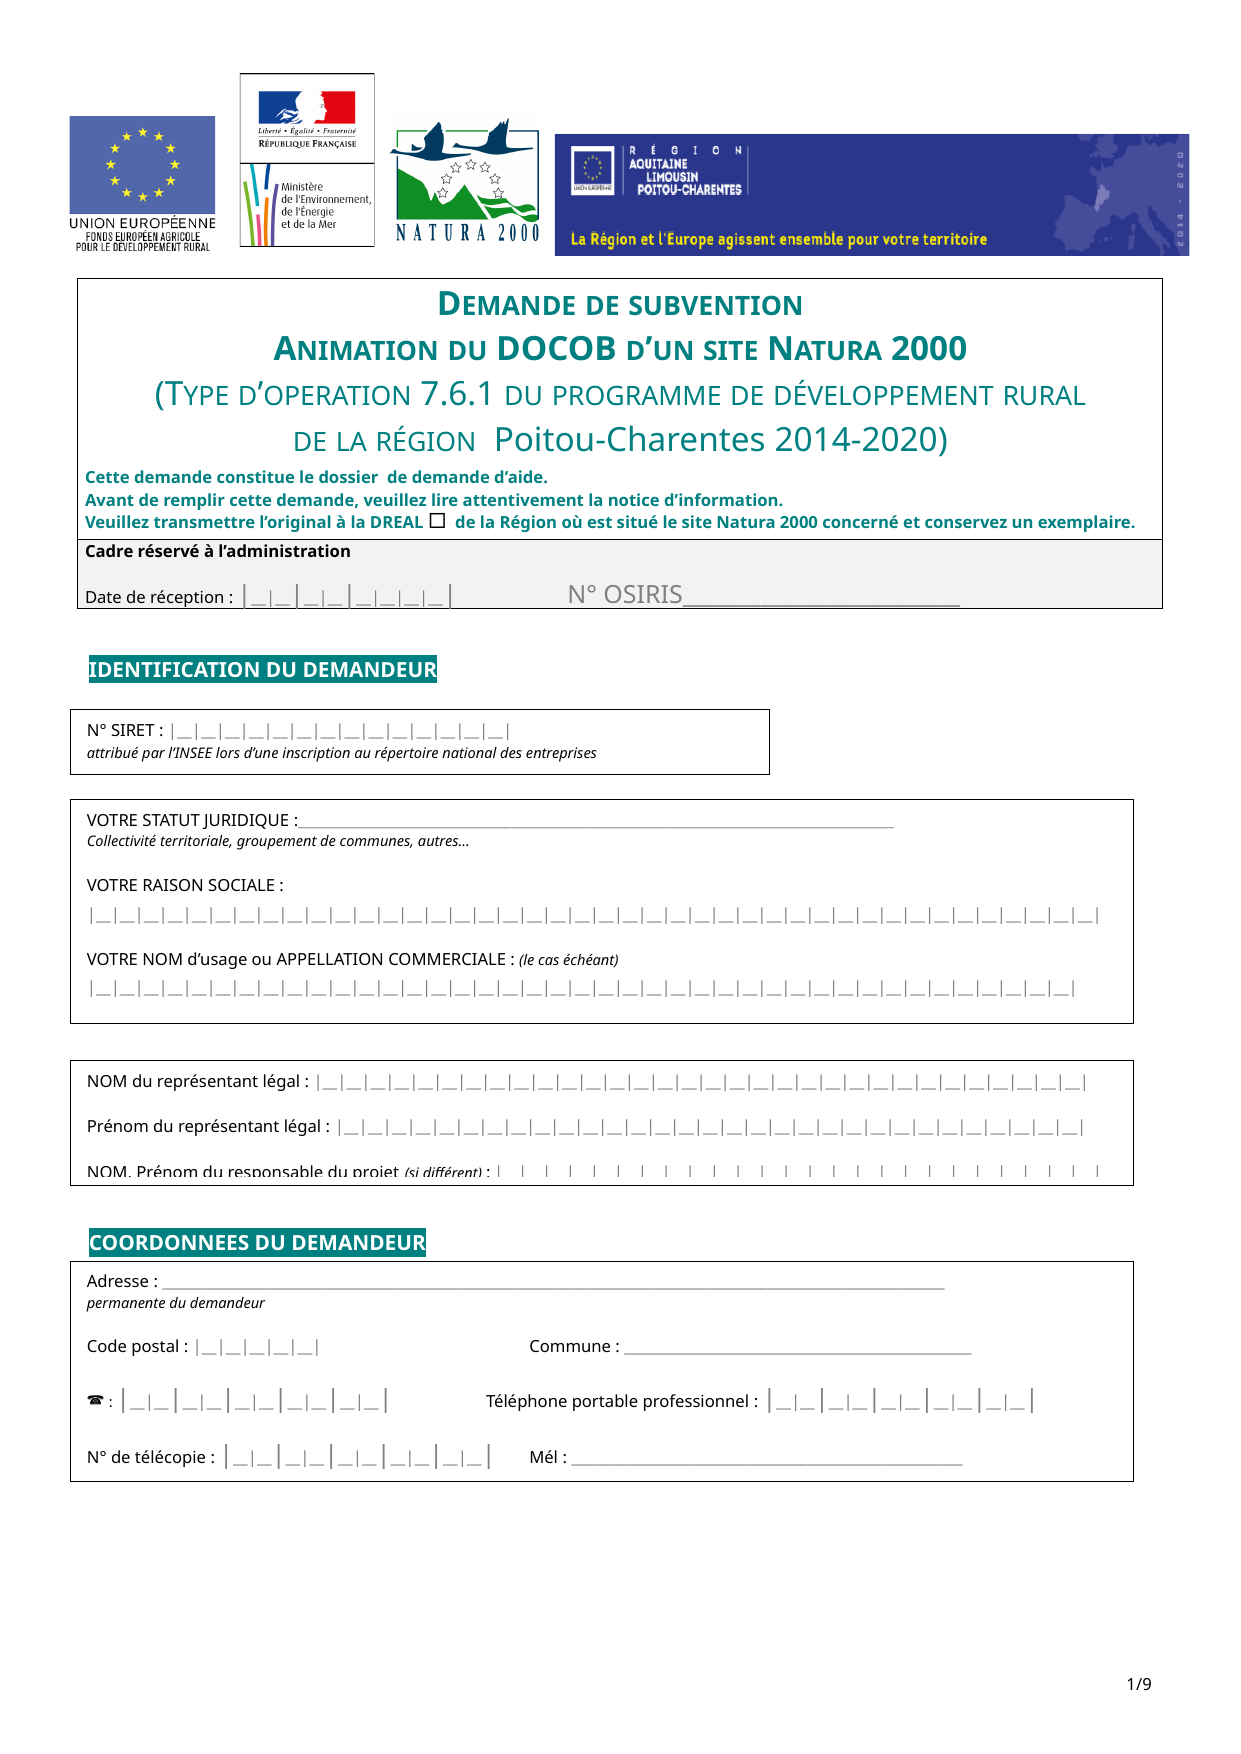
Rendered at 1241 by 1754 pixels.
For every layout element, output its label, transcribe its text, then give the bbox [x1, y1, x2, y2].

text Code postal : |__|__|__|__|__| Commune : _______________________________________________ [87, 1335, 1117, 1358]
text Prénom du représentant légal : |__|__|__|__|__|__|__|__|__|__|__|__|__|__|__|__|__|__|__|__|__|__|__|__|__|__|__|__|__|__|__| [87, 1115, 1117, 1138]
text VOTRE STATUT JURIDIQUE :____________________________________________________________________________________________ [87, 808, 1117, 831]
text N° de télécopie : |__|__|__|__|__|__|__|__|__|__| Mél : _____________________________________________________ [87, 1437, 1117, 1471]
text VOTRE RAISON SOCIALE : [87, 874, 1117, 896]
picture [239, 73, 375, 247]
text NOM, Prénom du responsable du projet (si différent) : |__|__|__|__|__|__|__|__|__|__|__|__|__|__|__|__|__|__|__|__|__|__|__|__|__| [87, 1160, 1117, 1177]
text permanente du demandeur [87, 1292, 1117, 1312]
picture [386, 112, 542, 247]
table_header [237, 94, 385, 256]
text N° SIRET : |__|__|__|__|__|__|__|__|__|__|__|__|__|__| [87, 718, 753, 741]
picture [69, 116, 216, 251]
text NOM du représentant légal : |__|__|__|__|__|__|__|__|__|__|__|__|__|__|__|__|__|__|__|__|__|__|__|__|__|__|__|__|__|__|__|__| [87, 1069, 1117, 1092]
text Collectivité territoriale, groupement de communes, autres… [87, 831, 1117, 851]
text IDENTIFICATION DU DEMANDEUR [89, 655, 1152, 683]
table_header [1193, 94, 1210, 256]
text COORDONNEES DU DEMANDEUR [89, 1228, 1152, 1257]
text VOTRE NOM d’usage ou APPELLATION COMMERCIALE : (le cas échéant) [87, 947, 1117, 970]
text  : |__|__|__|__|__|__|__|__|__|__| Téléphone portable professionnel : |__|__|__|__|__|__|__|__|__|__| [87, 1380, 1117, 1414]
table_header [31, 94, 237, 256]
picture [554, 133, 1190, 256]
table_cell Cadre réservé à l’administration Date de réception : |__|__|__|__|__|__|__|__| N° OSIRIS_________________________ [78, 540, 1162, 608]
text attribué par l’INSEE lors d’une inscription au répertoire national des entreprises [87, 741, 753, 764]
text |__|__|__|__|__|__|__|__|__|__|__|__|__|__|__|__|__|__|__|__|__|__|__|__|__|__|__|__|__|__|__|__|__|__|__|__|__|__|__|__|__|__| [87, 902, 1117, 925]
table_header Demande de subvention Animation du DOCOB d’un site Natura 2000 (Type d’operation 7.6.1 du programme de développement rural de la région Poitou-Charentes 2014-2020) [78, 279, 1162, 461]
text |__|__|__|__|__|__|__|__|__|__|__|__|__|__|__|__|__|__|__|__|__|__|__|__|__|__|__|__|__|__|__|__|__|__|__|__|__|__|__|__|__| [87, 976, 1117, 999]
table_cell Cette demande constitue le dossier de demande d’aide. Avant de remplir cette demande, veuillez lire attentivement la notice d’information. Veuillez transmettre l’original à la DREAL  de la Région où est situé le site Natura 2000 concerné et conservez un exemplaire. [78, 461, 1162, 539]
table_header [548, 94, 1193, 256]
table_header [385, 94, 547, 256]
text Adresse : __________________________________________________________________________________________________________ [87, 1270, 1117, 1292]
